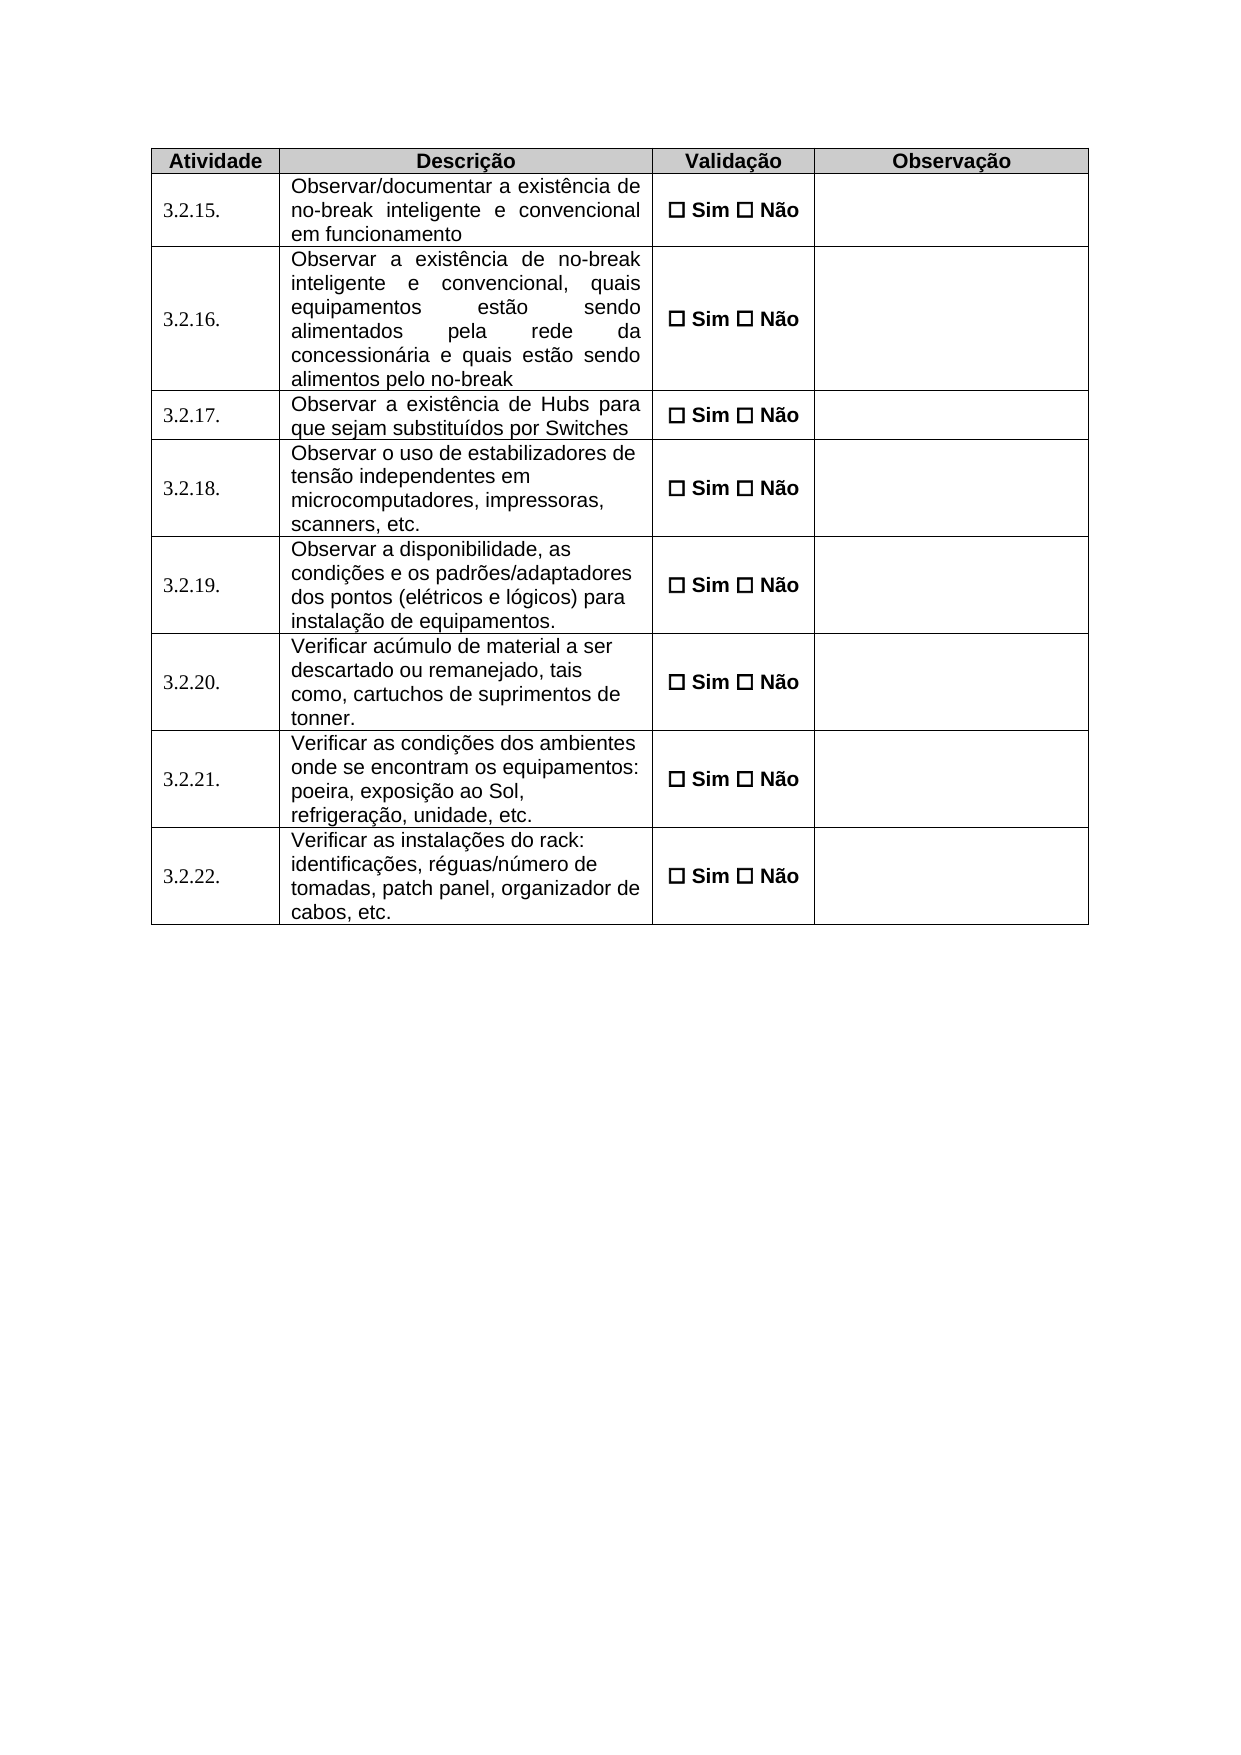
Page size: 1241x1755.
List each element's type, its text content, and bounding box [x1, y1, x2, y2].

table_cell  Sim  Não [653, 174, 814, 246]
table_header Observação [815, 149, 1088, 173]
table_cell Observar a existência de Hubs para que sejam substituídos por Switches [280, 391, 652, 439]
table_cell [152, 731, 279, 827]
table_cell Observar a existência de no-break inteligente e convencional, quais equipamentos estão sendo alimentados pela rede da concessionária e quais estão sendo alimentos pelo no-break [280, 247, 652, 390]
table_cell [815, 247, 1088, 390]
table_cell [152, 174, 279, 246]
table_header Descrição [280, 149, 652, 173]
table_cell [815, 174, 1088, 246]
table_header Validação [653, 149, 814, 173]
table_cell [152, 247, 279, 390]
table_cell Verificar as condições dos ambientes onde se encontram os equipamentos: poeira, exposição ao Sol, refrigeração, unidade, etc. [280, 731, 652, 827]
table_cell Observar/documentar a existência de no-break inteligente e convencional em funcionamento [280, 174, 652, 246]
table_cell [815, 828, 1088, 924]
table_cell [815, 391, 1088, 439]
table_cell Verificar acúmulo de material a ser descartado ou remanejado, tais como, cartuchos de suprimentos de tonner. [280, 634, 652, 730]
table_cell Observar a disponibilidade, as condições e os padrões/adaptadores dos pontos (elétricos e lógicos) para instalação de equipamentos. [280, 537, 652, 633]
table_cell  Sim  Não [653, 537, 814, 633]
table_cell [152, 828, 279, 924]
table_header Atividade [152, 149, 279, 173]
table_cell  Sim  Não [653, 440, 814, 536]
table_cell [152, 440, 279, 536]
table_cell [152, 391, 279, 439]
table_cell [152, 634, 279, 730]
table_cell [815, 537, 1088, 633]
table_cell [152, 537, 279, 633]
table_cell  Sim  Não [653, 634, 814, 730]
table_cell [815, 634, 1088, 730]
table_cell  Sim  Não [653, 731, 814, 827]
table_cell [815, 440, 1088, 536]
table_cell Observar o uso de estabilizadores de tensão independentes em microcomputadores, impressoras, scanners, etc. [280, 440, 652, 536]
table_cell Verificar as instalações do rack: identificações, réguas/número de tomadas, patch panel, organizador de cabos, etc. [280, 828, 652, 924]
table_cell [815, 731, 1088, 827]
table_cell  Sim  Não [653, 247, 814, 390]
table_cell  Sim  Não [653, 828, 814, 924]
table_cell  Sim  Não [653, 391, 814, 439]
